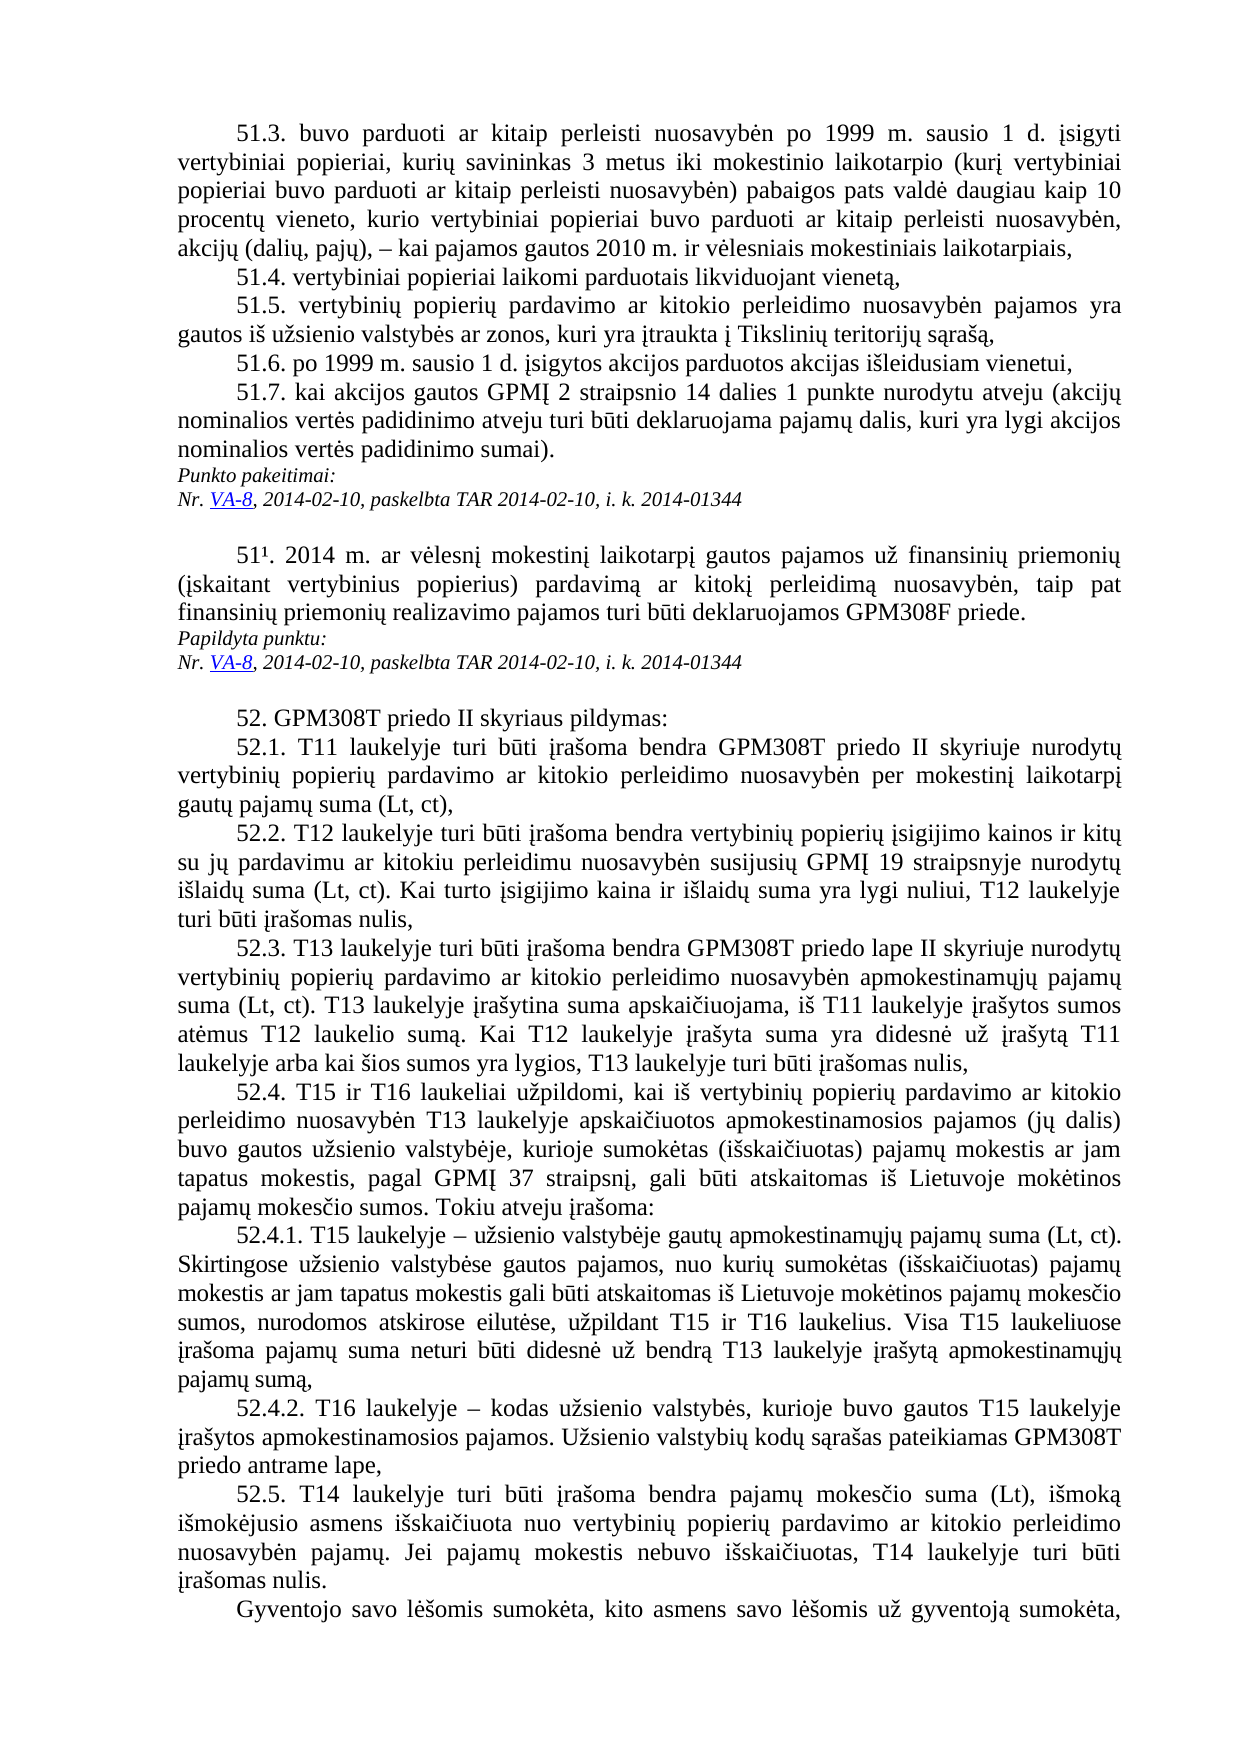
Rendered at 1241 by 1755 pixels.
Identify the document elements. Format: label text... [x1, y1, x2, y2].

text 51.5. vertybinių popierių pardavimo ar kitokio perleidimo nuosavybėn pajamos yra gautos iš užsienio valstybės ar zonos, kuri yra įtraukta į Tikslinių teritorijų sąrašą, [177, 291, 1122, 348]
text Nr. VA-8, 2014-02-10, paskelbta TAR 2014-02-10, i. k. 2014-01344 [177, 487, 1122, 511]
text 51.4. vertybiniai popieriai laikomi parduotais likviduojant vienetą, [177, 262, 1122, 291]
text 52.1. T11 laukelyje turi būti įrašoma bendra GPM308T priedo II skyriuje nurodytų vertybinių popierių pardavimo ar kitokio perleidimo nuosavybėn per mokestinį laikotarpį gautų pajamų suma (Lt, ct), [177, 732, 1122, 818]
text 51.3. buvo parduoti ar kitaip perleisti nuosavybėn po 1999 m. sausio 1 d. įsigyti vertybiniai popieriai, kurių savininkas 3 metus iki mokestinio laikotarpio (kurį vertybiniai popieriai buvo parduoti ar kitaip perleisti nuosavybėn) pabaigos pats valdė daugiau kaip 10 procentų vieneto, kurio vertybiniai popieriai buvo parduoti ar kitaip perleisti nuosavybėn, akcijų (dalių, pajų), – kai pajamos gautos 2010 m. ir vėlesniais mokestiniais laikotarpiais, [177, 118, 1122, 262]
text 51¹. 2014 m. ar vėlesnį mokestinį laikotarpį gautos pajamos už finansinių priemonių (įskaitant vertybinius popierius) pardavimą ar kitokį perleidimą nuosavybėn, taip pat finansinių priemonių realizavimo pajamos turi būti deklaruojamos GPM308F priede. [177, 540, 1122, 626]
text 51.7. kai akcijos gautos GPMĮ 2 straipsnio 14 dalies 1 punkte nurodytu atveju (akcijų nominalios vertės padidinimo atveju turi būti deklaruojama pajamų dalis, kuri yra lygi akcijos nominalios vertės padidinimo sumai). [177, 377, 1122, 463]
text 52.4.1. T15 laukelyje – užsienio valstybėje gautų apmokestinamųjų pajamų suma (Lt, ct). Skirtingose užsienio valstybėse gautos pajamos, nuo kurių sumokėtas (išskaičiuotas) pajamų mokestis ar jam tapatus mokestis gali būti atskaitomas iš Lietuvoje mokėtinos pajamų mokesčio sumos, nurodomos atskirose eilutėse, užpildant T15 ir T16 laukelius. Visa T15 laukeliuose įrašoma pajamų suma neturi būti didesnė už bendrą T13 laukelyje įrašytą apmokestinamųjų pajamų sumą, [177, 1221, 1122, 1393]
text Punkto pakeitimai: [177, 463, 1122, 487]
text 51.6. po 1999 m. sausio 1 d. įsigytos akcijos parduotos akcijas išleidusiam vienetui, [177, 348, 1122, 377]
text 52.4.2. T16 laukelyje – kodas užsienio valstybės, kurioje buvo gautos T15 laukelyje įrašytos apmokestinamosios pajamos. Užsienio valstybių kodų sąrašas pateikiamas GPM308T priedo antrame lape, [177, 1393, 1122, 1479]
text 52.5. T14 laukelyje turi būti įrašoma bendra pajamų mokesčio suma (Lt), išmoką išmokėjusio asmens išskaičiuota nuo vertybinių popierių pardavimo ar kitokio perleidimo nuosavybėn pajamų. Jei pajamų mokestis nebuvo išskaičiuotas, T14 laukelyje turi būti įrašomas nulis. [177, 1479, 1122, 1594]
text 52. GPM308T priedo II skyriaus pildymas: [177, 703, 1122, 732]
text 52.4. T15 ir T16 laukeliai užpildomi, kai iš vertybinių popierių pardavimo ar kitokio perleidimo nuosavybėn T13 laukelyje apskaičiuotos apmokestinamosios pajamos (jų dalis) buvo gautos užsienio valstybėje, kurioje sumokėtas (išskaičiuotas) pajamų mokestis ar jam tapatus mokestis, pagal GPMĮ 37 straipsnį, gali būti atskaitomas iš Lietuvoje mokėtinos pajamų mokesčio sumos. Tokiu atveju įrašoma: [177, 1077, 1122, 1221]
text 52.2. T12 laukelyje turi būti įrašoma bendra vertybinių popierių įsigijimo kainos ir kitų su jų pardavimu ar kitokiu perleidimu nuosavybėn susijusių GPMĮ 19 straipsnyje nurodytų išlaidų suma (Lt, ct). Kai turto įsigijimo kaina ir išlaidų suma yra lygi nuliui, T12 laukelyje turi būti įrašomas nulis, [177, 818, 1122, 933]
text Gyventojo savo lėšomis sumokėta, kito asmens savo lėšomis už gyventoją sumokėta, [177, 1594, 1122, 1623]
text Nr. VA-8, 2014-02-10, paskelbta TAR 2014-02-10, i. k. 2014-01344 [177, 650, 1122, 674]
text Papildyta punktu: [177, 626, 1122, 650]
text 52.3. T13 laukelyje turi būti įrašoma bendra GPM308T priedo lape II skyriuje nurodytų vertybinių popierių pardavimo ar kitokio perleidimo nuosavybėn apmokestinamųjų pajamų suma (Lt, ct). T13 laukelyje įrašytina suma apskaičiuojama, iš T11 laukelyje įrašytos sumos atėmus T12 laukelio sumą. Kai T12 laukelyje įrašyta suma yra didesnė už įrašytą T11 laukelyje arba kai šios sumos yra lygios, T13 laukelyje turi būti įrašomas nulis, [177, 933, 1122, 1077]
